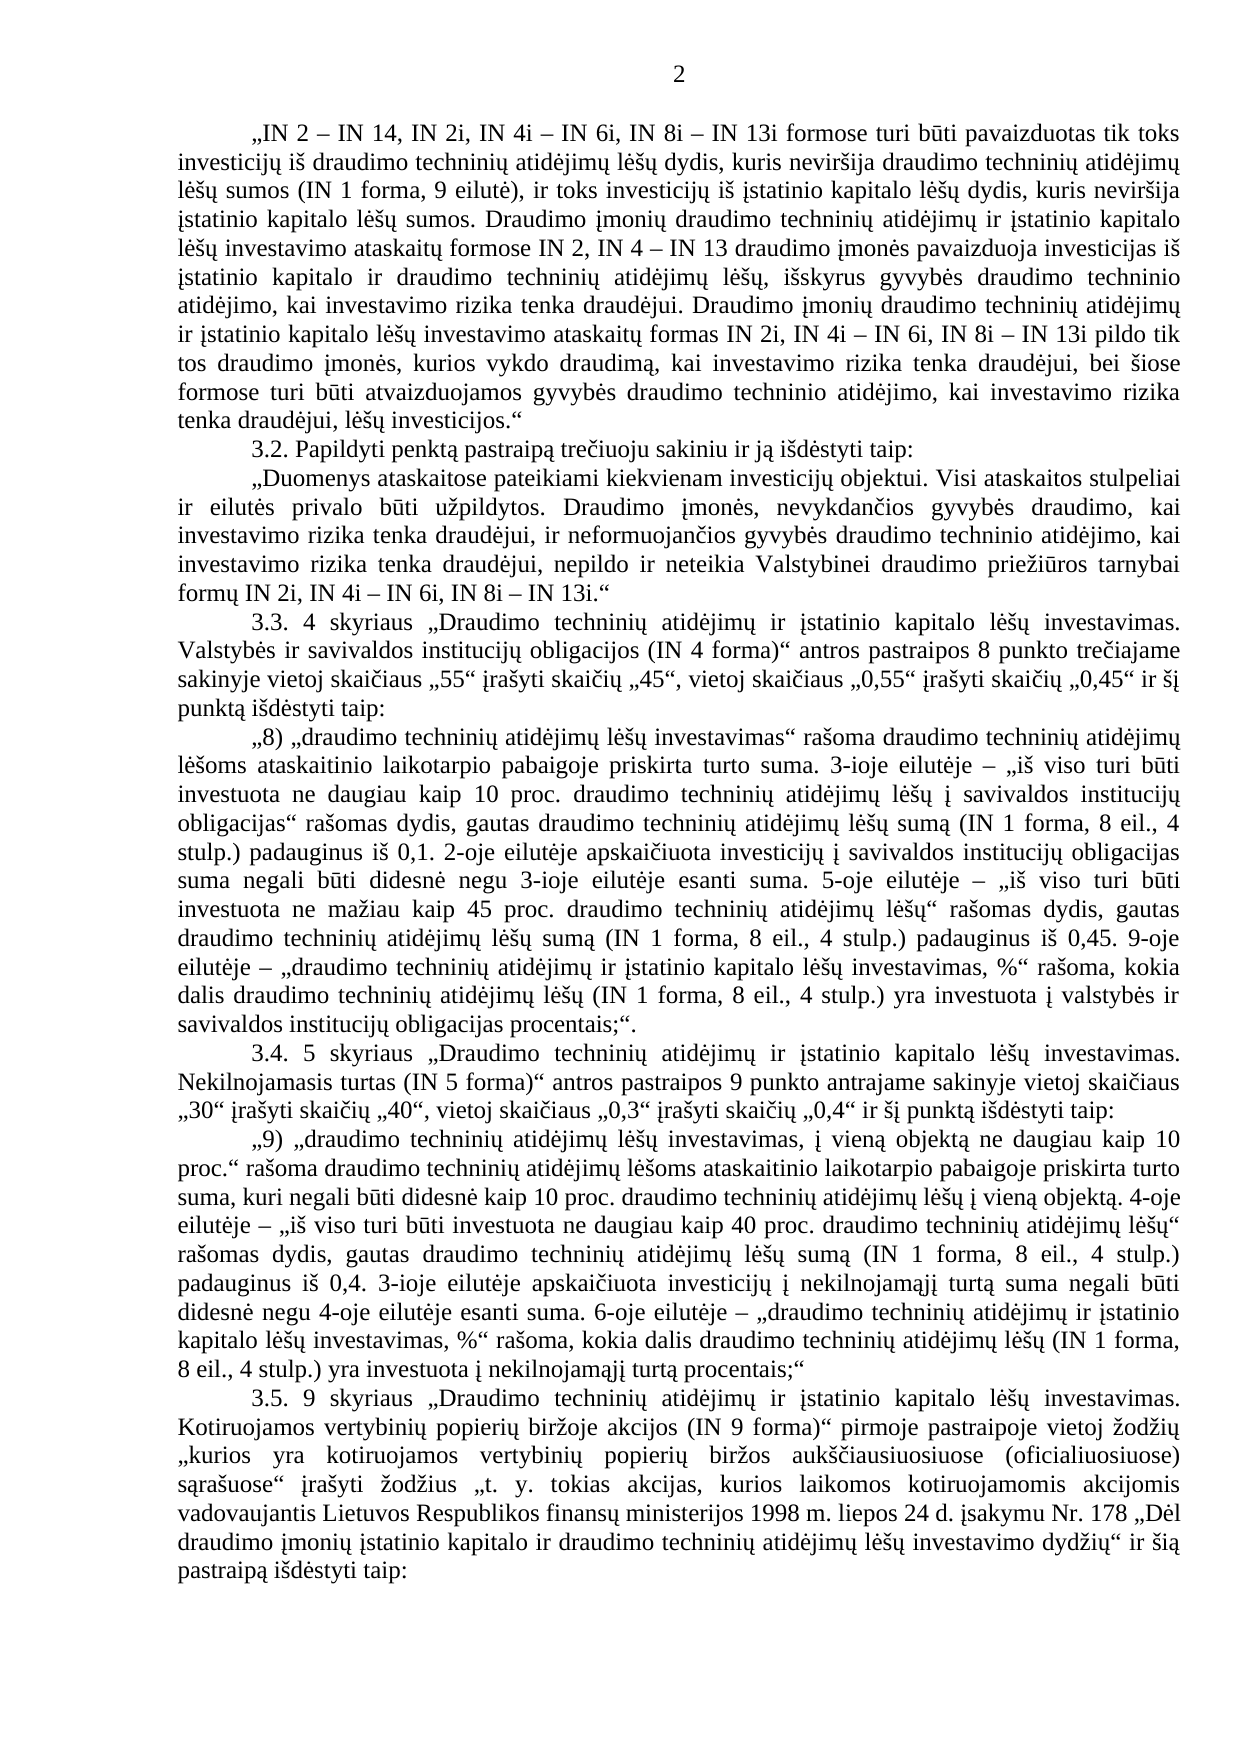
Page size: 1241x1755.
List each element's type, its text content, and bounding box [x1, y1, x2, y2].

text 3.5. 9 skyriaus „Draudimo techninių atidėjimų ir įstatinio kapitalo lėšų investavimas. Kotiruojamos vertybinių popierių biržoje akcijos (IN 9 forma)“ pirmoje pastraipoje vietoj žodžių „kurios yra kotiruojamos vertybinių popierių biržos aukščiausiuosiuose (oficialiuosiuose) sąrašuose“ įrašyti žodžius „t. y. tokias akcijas, kurios laikomos kotiruojamomis akcijomis vadovaujantis Lietuvos Respublikos finansų ministerijos 1998 m. liepos 24 d. įsakymu Nr. 178 „Dėl draudimo įmonių įstatinio kapitalo ir draudimo techninių atidėjimų lėšų investavimo dydžių“ ir šią pastraipą išdėstyti taip: [177, 1383, 1181, 1584]
text 3.3. 4 skyriaus „Draudimo techninių atidėjimų ir įstatinio kapitalo lėšų investavimas. Valstybės ir savivaldos institucijų obligacijos (IN 4 forma)“ antros pastraipos 8 punkto trečiajame sakinyje vietoj skaičiaus „55“ įrašyti skaičių „45“, vietoj skaičiaus „0,55“ įrašyti skaičių „0,45“ ir šį punktą išdėstyti taip: [177, 607, 1181, 722]
text „IN 2 – IN 14, IN 2i, IN 4i – IN 6i, IN 8i – IN 13i formose turi būti pavaizduotas tik toks investicijų iš draudimo techninių atidėjimų lėšų dydis, kuris neviršija draudimo techninių atidėjimų lėšų sumos (IN 1 forma, 9 eilutė), ir toks investicijų iš įstatinio kapitalo lėšų dydis, kuris neviršija įstatinio kapitalo lėšų sumos. Draudimo įmonių draudimo techninių atidėjimų ir įstatinio kapitalo lėšų investavimo ataskaitų formose IN 2, IN 4 – IN 13 draudimo įmonės pavaizduoja investicijas iš įstatinio kapitalo ir draudimo techninių atidėjimų lėšų, išskyrus gyvybės draudimo techninio atidėjimo, kai investavimo rizika tenka draudėjui. Draudimo įmonių draudimo techninių atidėjimų ir įstatinio kapitalo lėšų investavimo ataskaitų formas IN 2i, IN 4i – IN 6i, IN 8i – IN 13i pildo tik tos draudimo įmonės, kurios vykdo draudimą, kai investavimo rizika tenka draudėjui, bei šiose formose turi būti atvaizduojamos gyvybės draudimo techninio atidėjimo, kai investavimo rizika tenka draudėjui, lėšų investicijos.“ [177, 118, 1181, 434]
text 3.4. 5 skyriaus „Draudimo techninių atidėjimų ir įstatinio kapitalo lėšų investavimas. Nekilnojamasis turtas (IN 5 forma)“ antros pastraipos 9 punkto antrajame sakinyje vietoj skaičiaus „30“ įrašyti skaičių „40“, vietoj skaičiaus „0,3“ įrašyti skaičių „0,4“ ir šį punktą išdėstyti taip: [177, 1038, 1181, 1124]
text 3.2. Papildyti penktą pastraipą trečiuoju sakiniu ir ją išdėstyti taip: [177, 434, 1181, 463]
text „Duomenys ataskaitose pateikiami kiekvienam investicijų objektui. Visi ataskaitos stulpeliai ir eilutės privalo būti užpildytos. Draudimo įmonės, nevykdančios gyvybės draudimo, kai investavimo rizika tenka draudėjui, ir neformuojančios gyvybės draudimo techninio atidėjimo, kai investavimo rizika tenka draudėjui, nepildo ir neteikia Valstybinei draudimo priežiūros tarnybai formų IN 2i, IN 4i – IN 6i, IN 8i – IN 13i.“ [177, 463, 1181, 607]
text „8) „draudimo techninių atidėjimų lėšų investavimas“ rašoma draudimo techninių atidėjimų lėšoms ataskaitinio laikotarpio pabaigoje priskirta turto suma. 3-ioje eilutėje – „iš viso turi būti investuota ne daugiau kaip 10 proc. draudimo techninių atidėjimų lėšų į savivaldos institucijų obligacijas“ rašomas dydis, gautas draudimo techninių atidėjimų lėšų sumą (IN 1 forma, 8 eil., 4 stulp.) padauginus iš 0,1. 2-oje eilutėje apskaičiuota investicijų į savivaldos institucijų obligacijas suma negali būti didesnė negu 3-ioje eilutėje esanti suma. 5-oje eilutėje – „iš viso turi būti investuota ne mažiau kaip 45 proc. draudimo techninių atidėjimų lėšų“ rašomas dydis, gautas draudimo techninių atidėjimų lėšų sumą (IN 1 forma, 8 eil., 4 stulp.) padauginus iš 0,45. 9-oje eilutėje – „draudimo techninių atidėjimų ir įstatinio kapitalo lėšų investavimas, %“ rašoma, kokia dalis draudimo techninių atidėjimų lėšų (IN 1 forma, 8 eil., 4 stulp.) yra investuota į valstybės ir savivaldos institucijų obligacijas procentais;“. [177, 722, 1181, 1038]
text „9) „draudimo techninių atidėjimų lėšų investavimas, į vieną objektą ne daugiau kaip 10 proc.“ rašoma draudimo techninių atidėjimų lėšoms ataskaitinio laikotarpio pabaigoje priskirta turto suma, kuri negali būti didesnė kaip 10 proc. draudimo techninių atidėjimų lėšų į vieną objektą. 4-oje eilutėje – „iš viso turi būti investuota ne daugiau kaip 40 proc. draudimo techninių atidėjimų lėšų“ rašomas dydis, gautas draudimo techninių atidėjimų lėšų sumą (IN 1 forma, 8 eil., 4 stulp.) padauginus iš 0,4. 3-ioje eilutėje apskaičiuota investicijų į nekilnojamąjį turtą suma negali būti didesnė negu 4-oje eilutėje esanti suma. 6-oje eilutėje – „draudimo techninių atidėjimų ir įstatinio kapitalo lėšų investavimas, %“ rašoma, kokia dalis draudimo techninių atidėjimų lėšų (IN 1 forma, 8 eil., 4 stulp.) yra investuota į nekilnojamąjį turtą procentais;“ [177, 1124, 1181, 1383]
